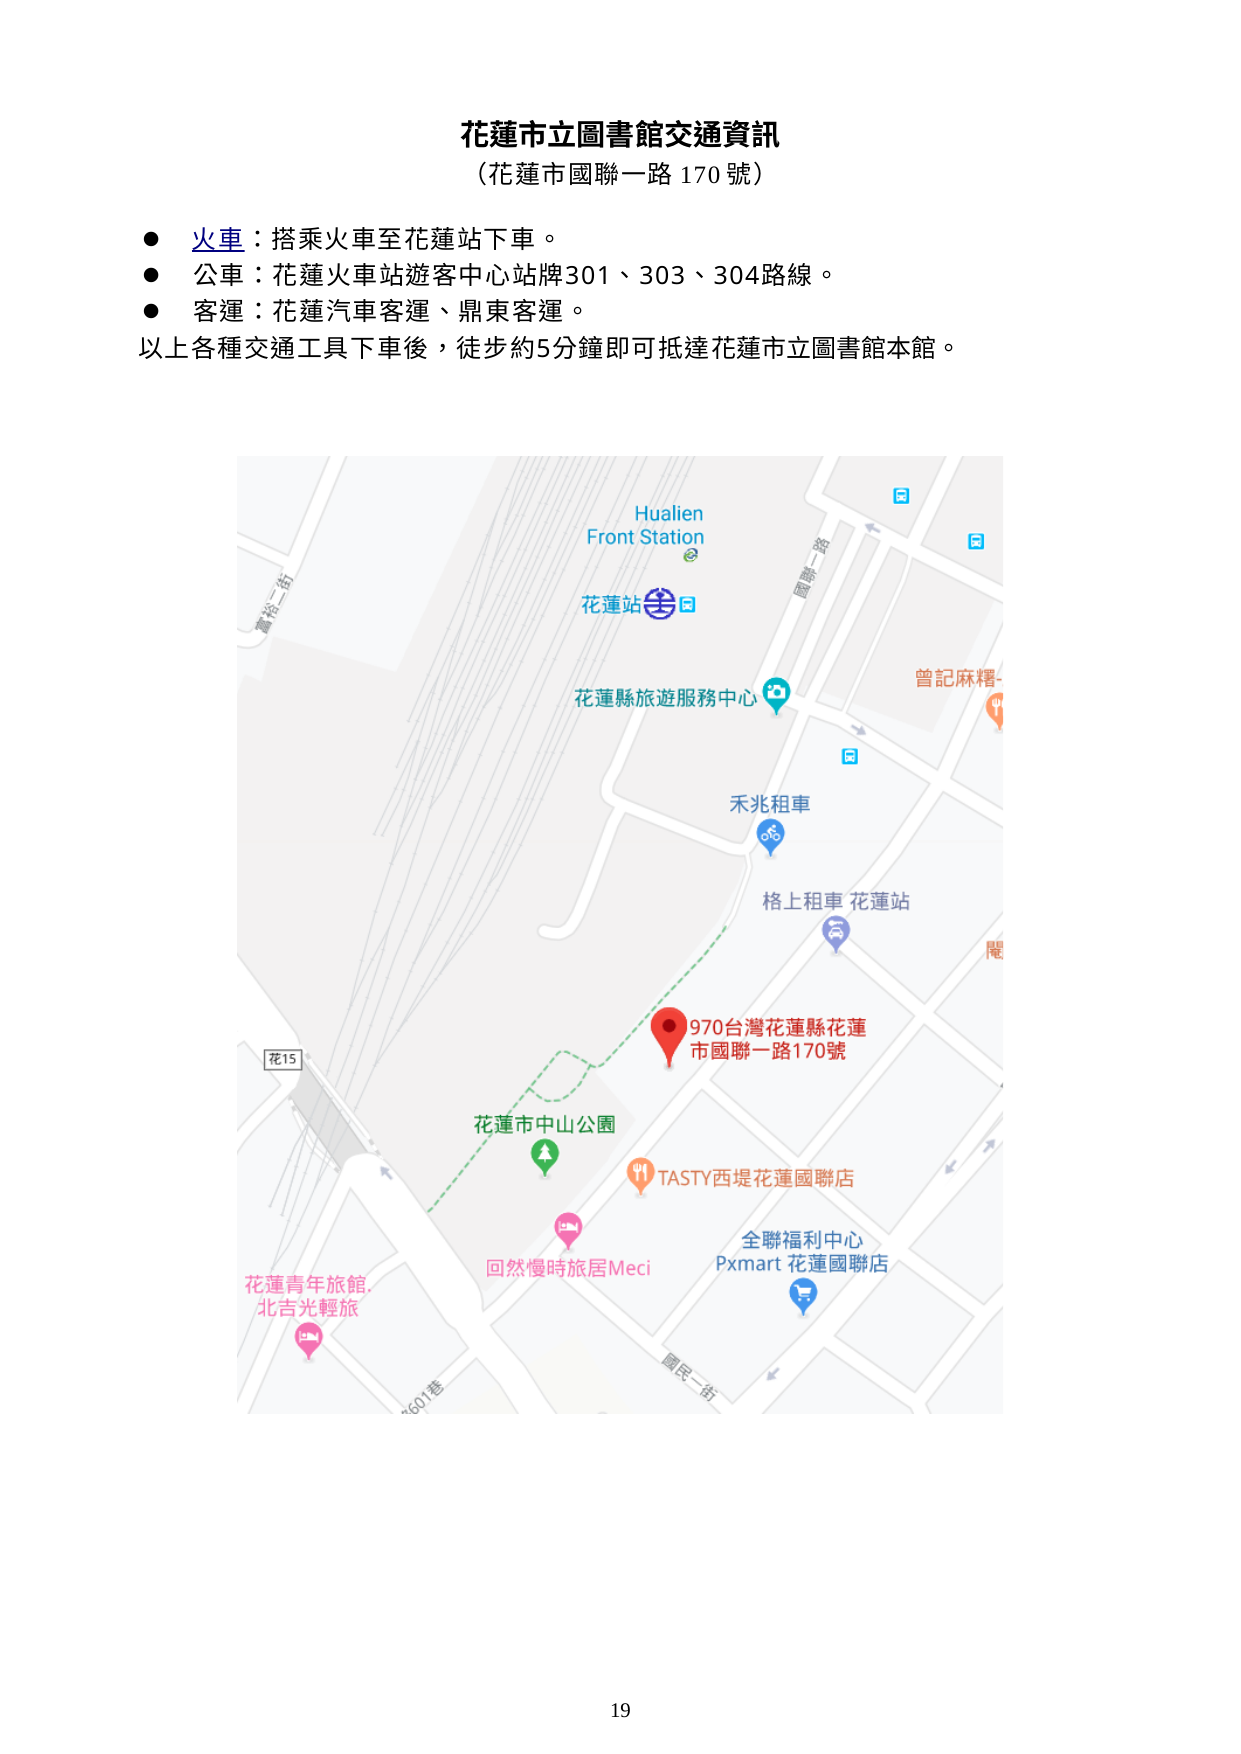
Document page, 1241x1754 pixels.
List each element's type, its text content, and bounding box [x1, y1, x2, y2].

text （花蓮市國聯一路170號） [59, 154, 1181, 191]
list 公車：花蓮火車站遊客中心站牌301、303、304路線。 [142, 256, 1078, 292]
list 火車：搭乘火車至花蓮站下車。 [142, 219, 1078, 256]
list 客運：花蓮汽車客運、鼎東客運。 [142, 292, 1078, 328]
text 以上各種交通工具下車後，徒步約5分鐘即可抵達花蓮市立圖書館本館。 [134, 328, 1078, 364]
text 花蓮市立圖書館交通資訊 [59, 112, 1181, 154]
